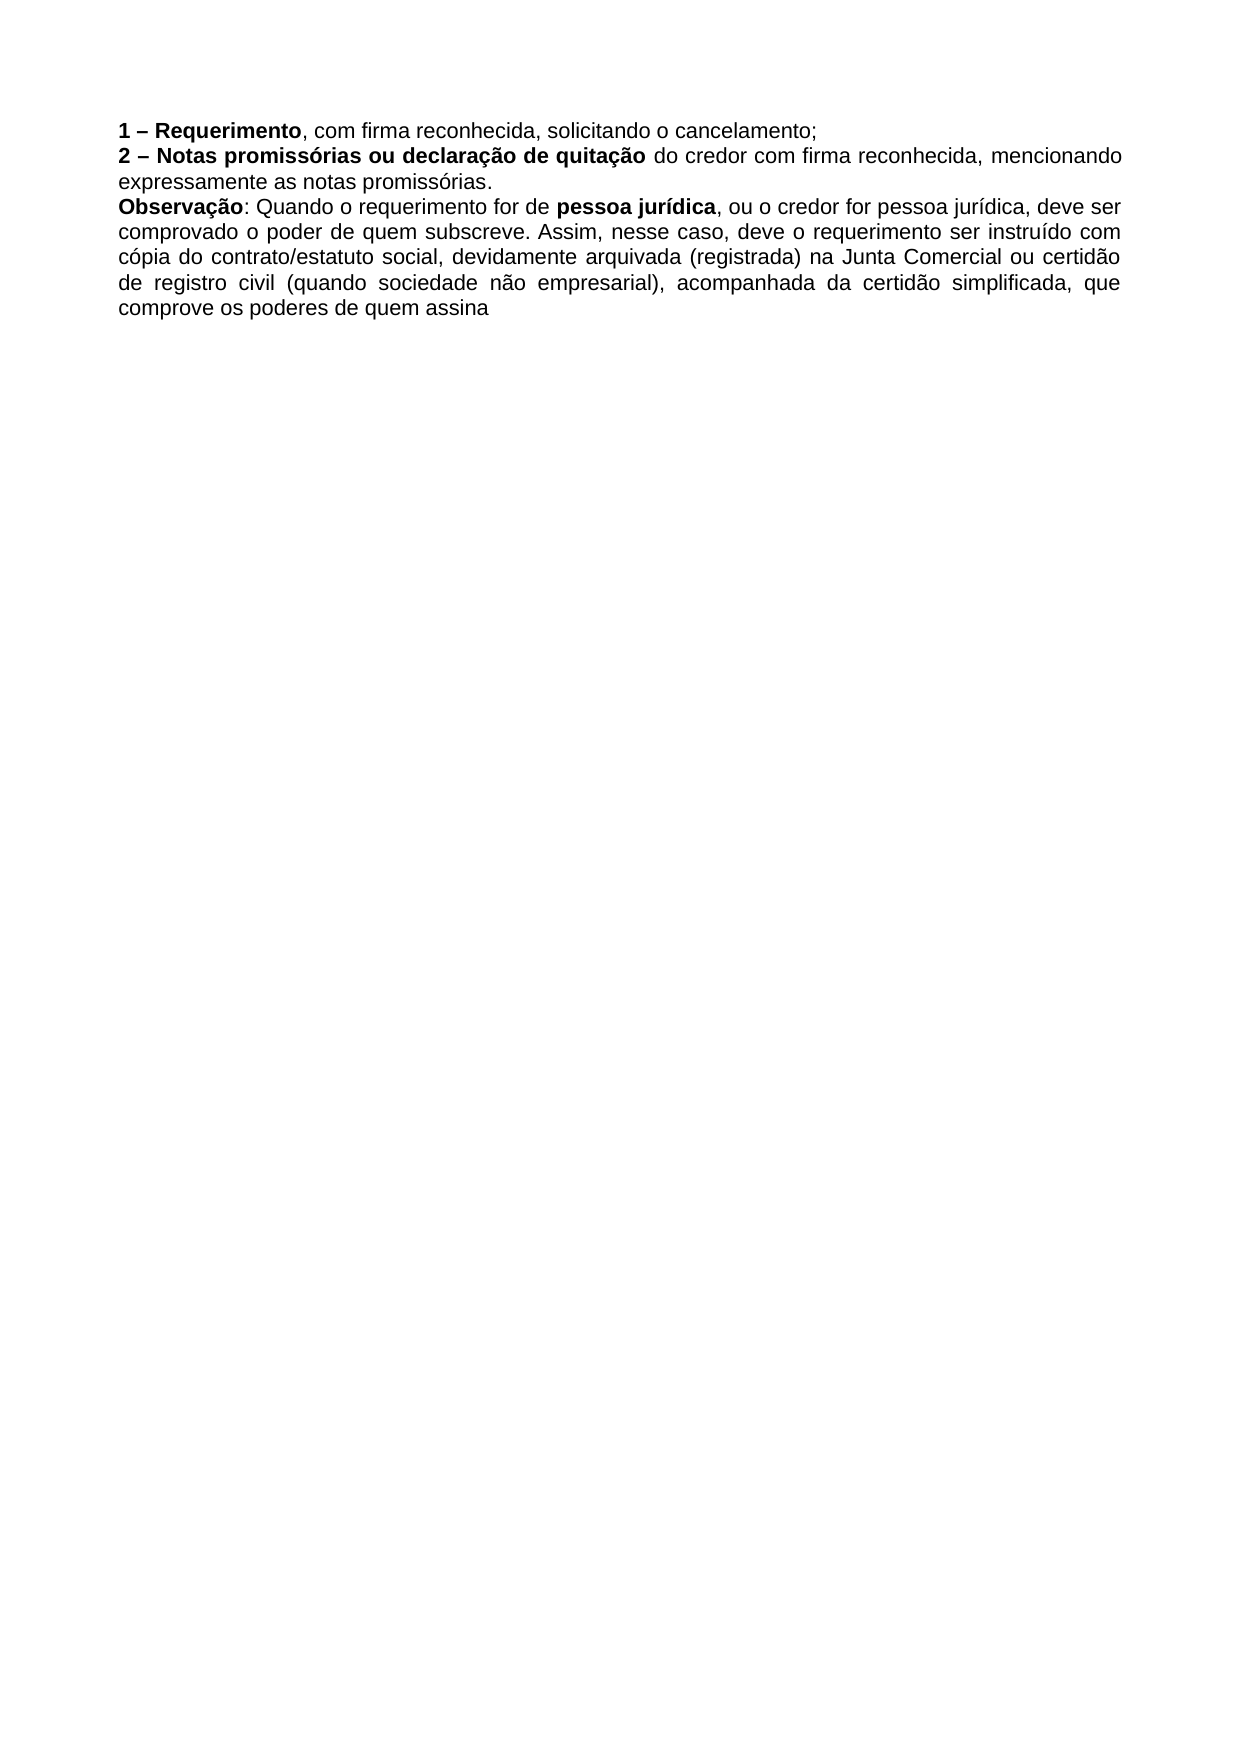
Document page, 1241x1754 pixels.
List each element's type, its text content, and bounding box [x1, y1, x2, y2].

text 1 – Requerimento, com firma reconhecida, solicitando o cancelamento; [118, 118, 1122, 143]
text 2 – Notas promissórias ou declaração de quitação do credor com firma reconhecida, mencionando expressamente as notas promissórias. [118, 143, 1122, 194]
text Observação: Quando o requerimento for de pessoa jurídica, ou o credor for pessoa jurídica, deve ser comprovado o poder de quem subscreve. Assim, nesse caso, deve o requerimento ser instruído com cópia do contrato/estatuto social, devidamente arquivada (registrada) na Junta Comercial ou certidão de registro civil (quando sociedade não empresarial), acompanhada da certidão simplificada, que comprove os poderes de quem assina [118, 194, 1122, 320]
